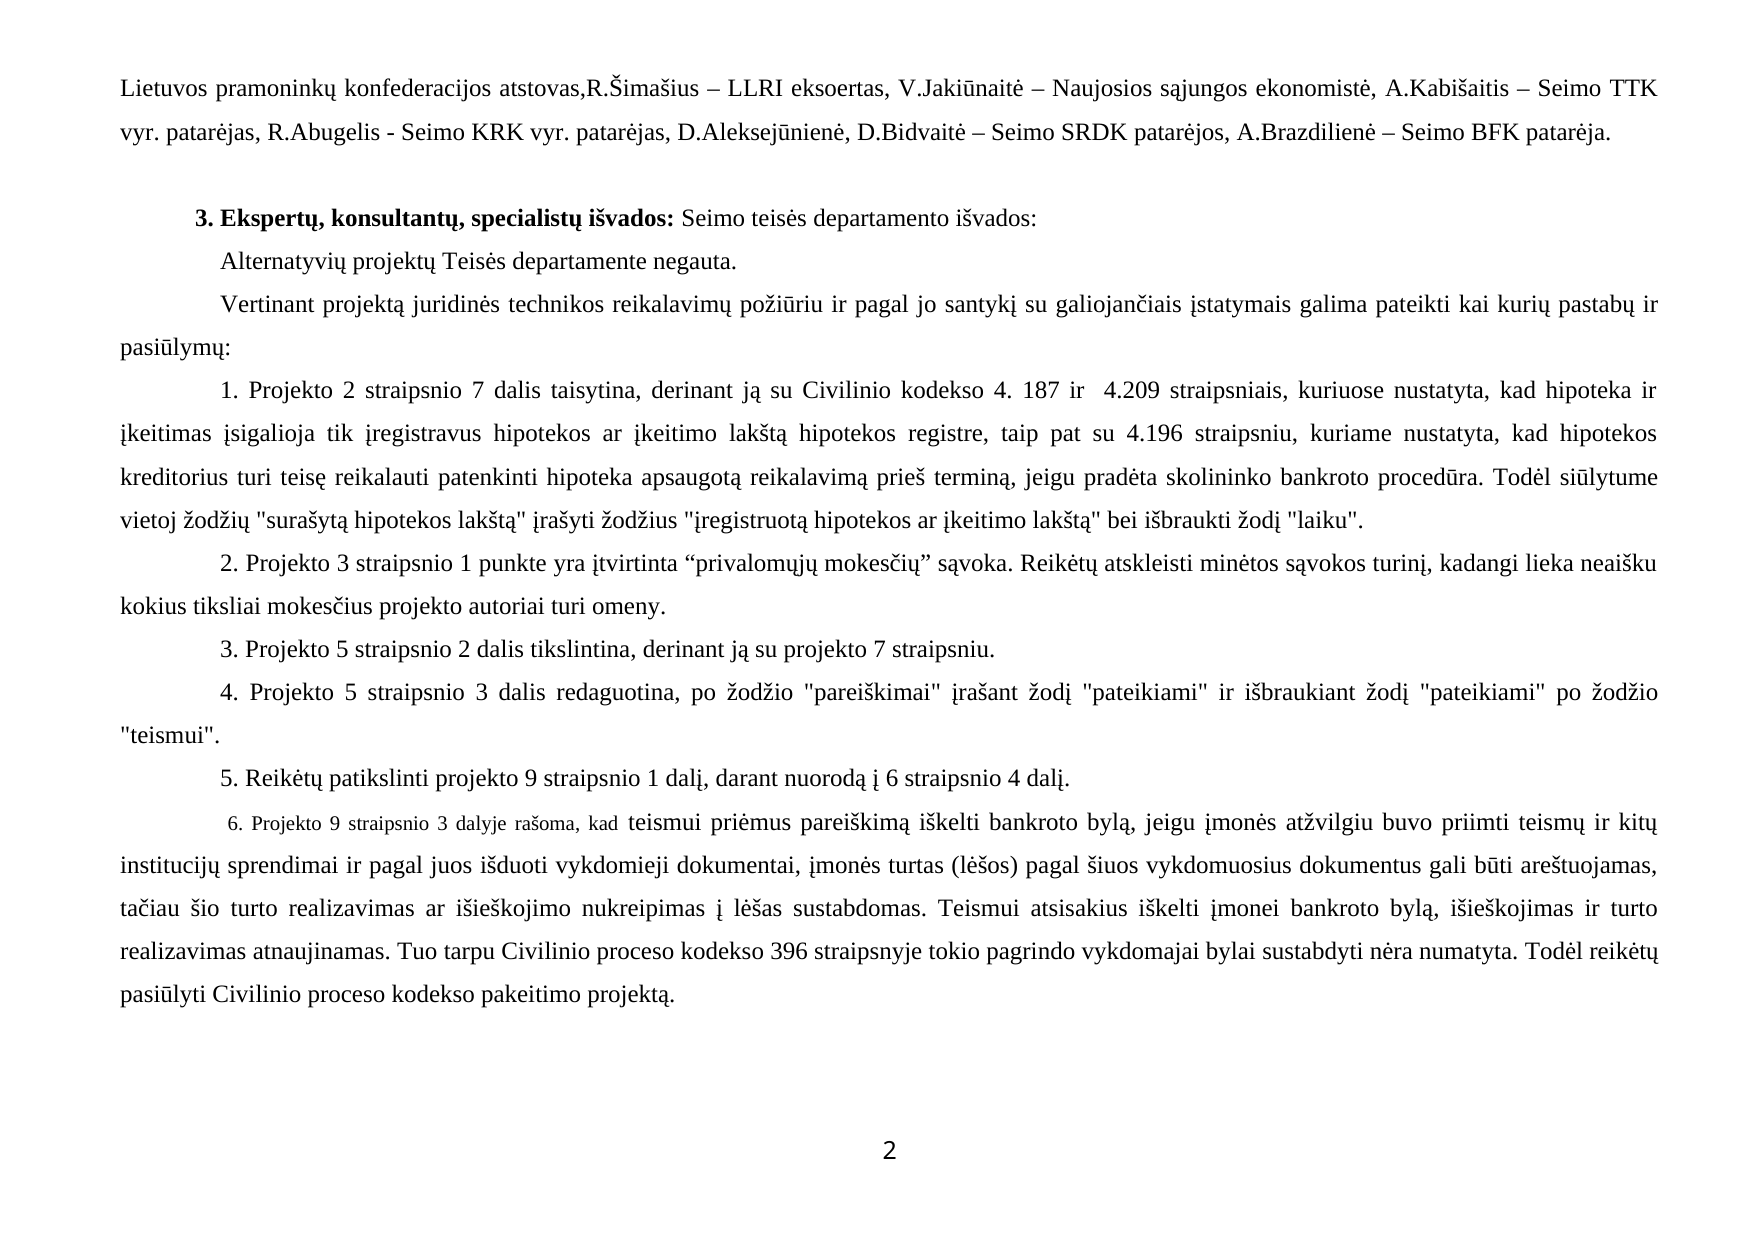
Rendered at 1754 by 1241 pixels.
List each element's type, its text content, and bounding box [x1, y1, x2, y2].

text Lietuvos pramoninkų konfederacijos atstovas,R.Šimašius – LLRI eksoertas, V.Jakiūnaitė – Naujosios sąjungos ekonomistė, A.Kabišaitis – Seimo TTK vyr. patarėjas, R.Abugelis - Seimo KRK vyr. patarėjas, D.Aleksejūnienė, D.Bidvaitė – Seimo SRDK patarėjos, A.Brazdilienė – Seimo BFK patarėja. [120, 73, 1659, 145]
text Vertinant projektą juridinės technikos reikalavimų požiūriu ir pagal jo santykį su galiojančiais įstatymais galima pateikti kai kurių pastabų ir pasiūlymų: [120, 289, 1659, 361]
text 3. Projekto 5 straipsnio 2 dalis tikslintina, derinant ją su projekto 7 straipsniu. [120, 634, 1659, 663]
text 2. Projekto 3 straipsnio 1 punkte yra įtvirtinta “privalomųjų mokesčių” sąvoka. Reikėtų atskleisti minėtos sąvokos turinį, kadangi lieka neaišku kokius tiksliai mokesčius projekto autoriai turi omeny. [120, 548, 1659, 620]
text 4. Projekto 5 straipsnio 3 dalis redaguotina, po žodžio "pareiškimai" įrašant žodį "pateikiami" ir išbraukiant žodį "pateikiami" po žodžio "teismui". [120, 677, 1659, 749]
text Alternatyvių projektų Teisės departamente negauta. [120, 246, 1659, 275]
text 3. Ekspertų, konsultantų, specialistų išvados: Seimo teisės departamento išvados: [120, 203, 1659, 232]
text 5. Reikėtų patikslinti projekto 9 straipsnio 1 dalį, darant nuorodą į 6 straipsnio 4 dalį. [120, 763, 1659, 792]
text 1. Projekto 2 straipsnio 7 dalis taisytina, derinant ją su Civilinio kodekso 4. 187 ir 4.209 straipsniais, kuriuose nustatyta, kad hipoteka ir įkeitimas įsigalioja tik įregistravus hipotekos ar įkeitimo lakštą hipotekos registre, taip pat su 4.196 straipsniu, kuriame nustatyta, kad hipotekos kreditorius turi teisę reikalauti patenkinti hipoteka apsaugotą reikalavimą prieš terminą, jeigu pradėta skolininko bankroto procedūra. Todėl siūlytume vietoj žodžių "surašytą hipotekos lakštą" įrašyti žodžius "įregistruotą hipotekos ar įkeitimo lakštą" bei išbraukti žodį "laiku". [120, 375, 1659, 533]
text 6. Projekto 9 straipsnio 3 dalyje rašoma, kad teismui priėmus pareiškimą iškelti bankroto bylą, jeigu įmonės atžvilgiu buvo priimti teismų ir kitų institucijų sprendimai ir pagal juos išduoti vykdomieji dokumentai, įmonės turtas (lėšos) pagal šiuos vykdomuosius dokumentus gali būti areštuojamas, tačiau šio turto realizavimas ar išieškojimo nukreipimas į lėšas sustabdomas. Teismui atsisakius iškelti įmonei bankroto bylą, išieškojimas ir turto realizavimas atnaujinamas. Tuo tarpu Civilinio proceso kodekso 396 straipsnyje tokio pagrindo vykdomajai bylai sustabdyti nėra numatyta. Todėl reikėtų pasiūlyti Civilinio proceso kodekso pakeitimo projektą. [120, 807, 1659, 1008]
